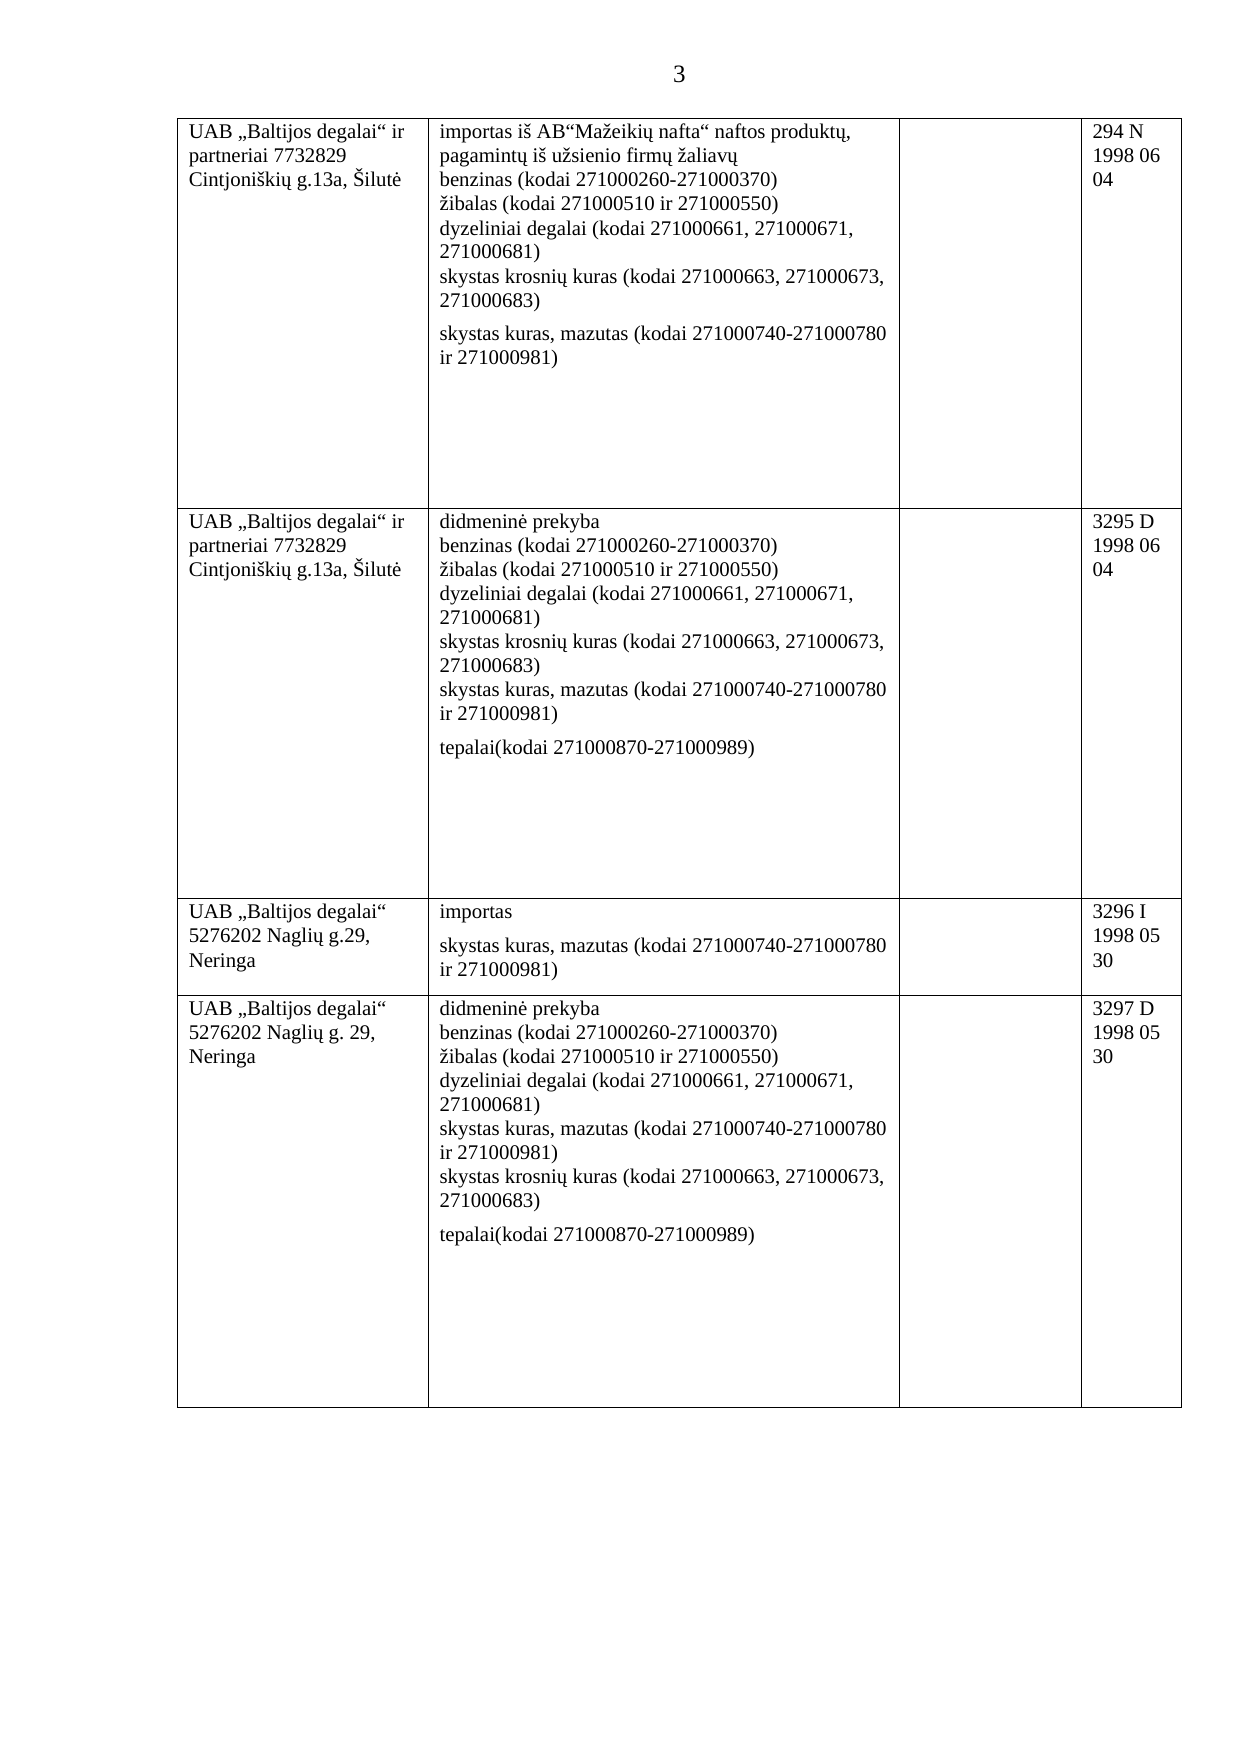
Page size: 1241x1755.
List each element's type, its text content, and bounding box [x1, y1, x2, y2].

table_cell importas skystas kuras, mazutas (kodai 271000740-271000780 ir 271000981) [429, 899, 899, 995]
table_cell 3297 D 1998 05 30 [1082, 996, 1181, 1407]
table_cell 3295 D 1998 06 04 [1082, 509, 1181, 898]
table_cell [900, 996, 1081, 1407]
table_cell UAB „Baltijos degalai“ ir partneriai 7732829 Cintjoniškių g.13a, Šilutė [178, 509, 428, 898]
table_cell 294 N 1998 06 04 [1082, 119, 1181, 508]
table_cell UAB „Baltijos degalai“ ir partneriai 7732829 Cintjoniškių g.13a, Šilutė [178, 119, 428, 508]
table_cell didmeninė prekyba benzinas (kodai 271000260-271000370) žibalas (kodai 271000510 ir 271000550) dyzeliniai degalai (kodai 271000661, 271000671, 271000681) skystas krosnių kuras (kodai 271000663, 271000673, 271000683) skystas kuras, mazutas (kodai 271000740-271000780 ir 271000981) tepalai(kodai 271000870-271000989) [429, 509, 899, 898]
table_cell UAB „Baltijos degalai“ 5276202 Naglių g. 29, Neringa [178, 996, 428, 1407]
table_cell importas iš AB“Mažeikių nafta“ naftos produktų, pagamintų iš užsienio firmų žaliavų benzinas (kodai 271000260-271000370) žibalas (kodai 271000510 ir 271000550) dyzeliniai degalai (kodai 271000661, 271000671, 271000681) skystas krosnių kuras (kodai 271000663, 271000673, 271000683) skystas kuras, mazutas (kodai 271000740-271000780 ir 271000981) [429, 119, 899, 508]
table_cell [900, 509, 1081, 898]
table_cell 3296 I 1998 05 30 [1082, 899, 1181, 995]
table_cell [900, 899, 1081, 995]
table_cell [900, 119, 1081, 508]
table_cell UAB „Baltijos degalai“ 5276202 Naglių g.29, Neringa [178, 899, 428, 995]
table_cell didmeninė prekyba benzinas (kodai 271000260-271000370) žibalas (kodai 271000510 ir 271000550) dyzeliniai degalai (kodai 271000661, 271000671, 271000681) skystas kuras, mazutas (kodai 271000740-271000780 ir 271000981) skystas krosnių kuras (kodai 271000663, 271000673, 271000683) tepalai(kodai 271000870-271000989) [429, 996, 899, 1407]
